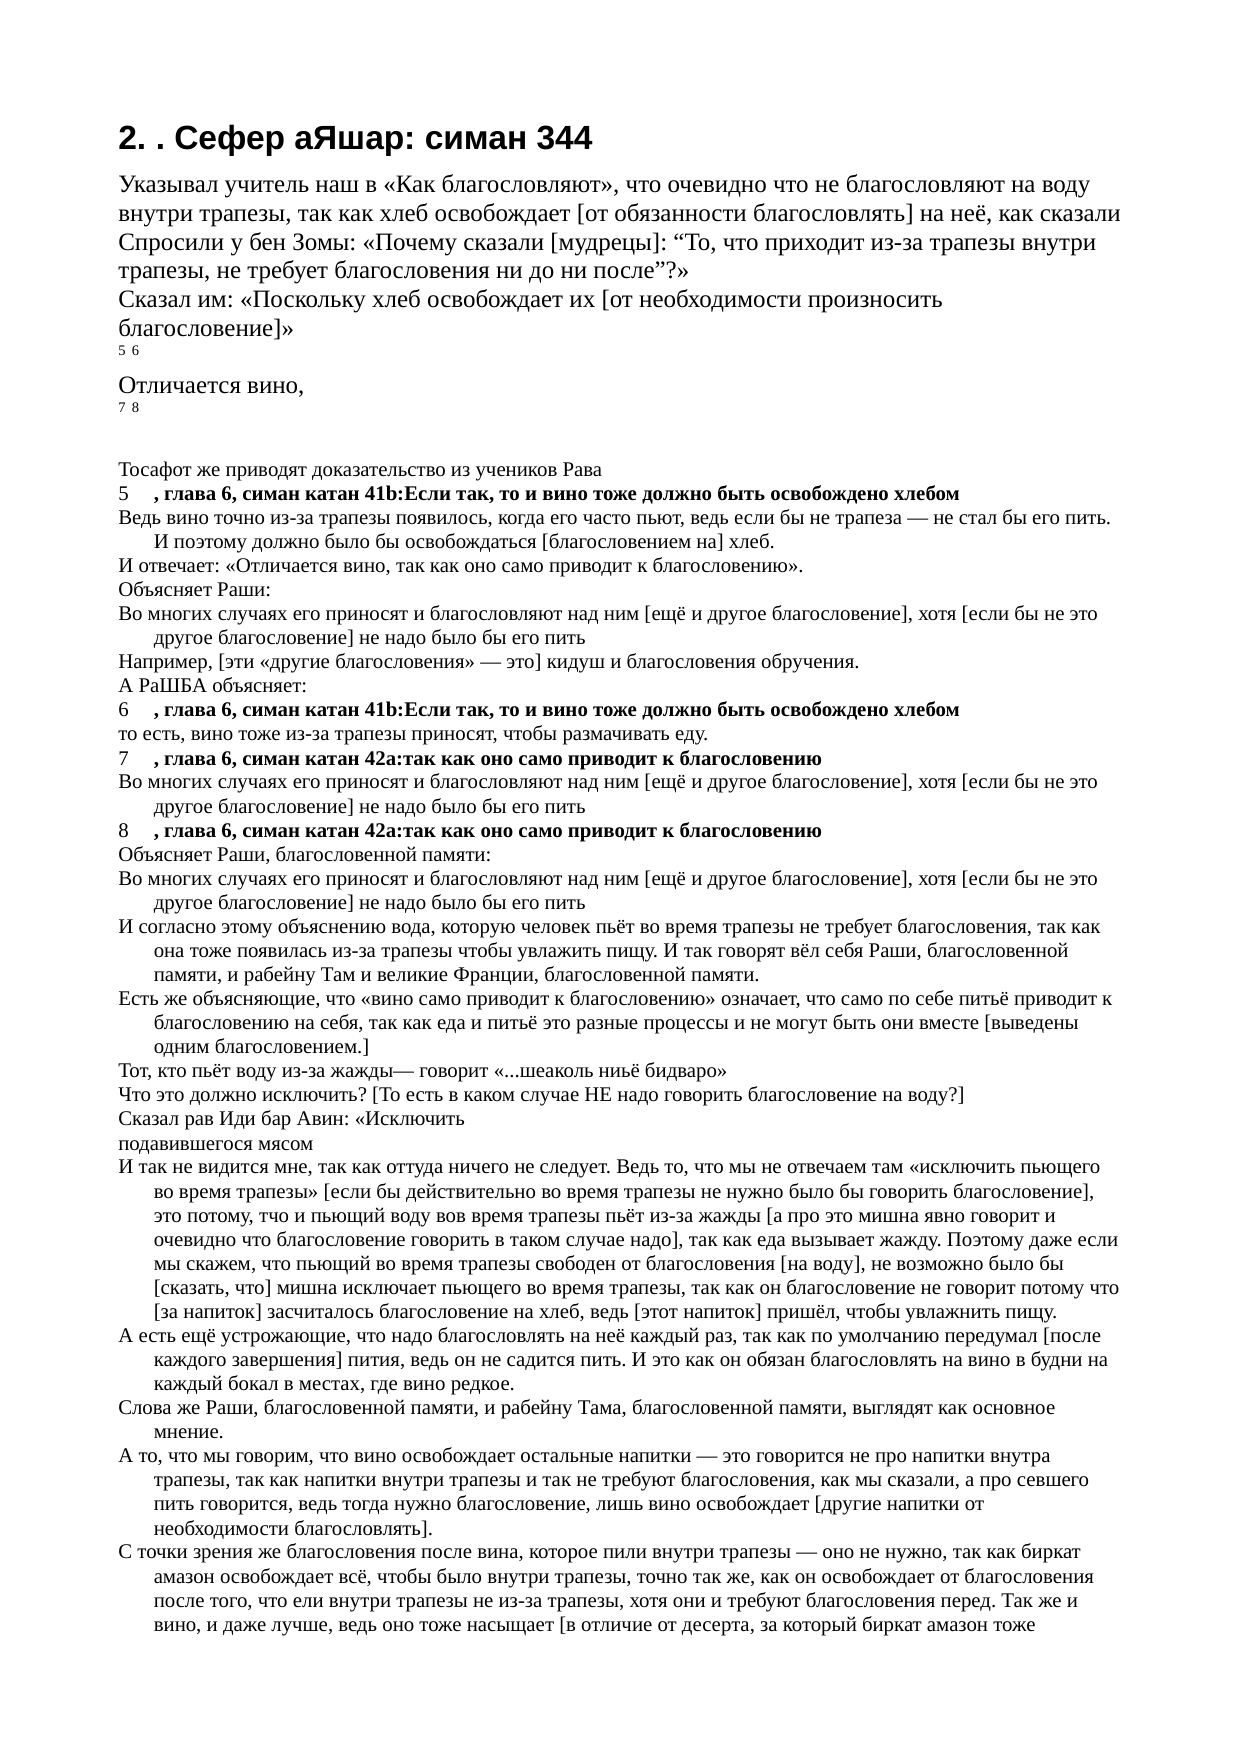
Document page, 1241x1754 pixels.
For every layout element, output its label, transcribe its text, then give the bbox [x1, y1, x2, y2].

text , глава 6, симан катан 41b:Если так, то и вино тоже должно быть освобождено хлебом [118, 1046, 1122, 1070]
text ???хлеб освобождает его??? [118, 377, 1122, 406]
text Отличается вино, [118, 319, 1122, 348]
text Во многих случаях его приносят и благословляют над ним [ещё и другое благословение], хотя [если бы не это другое благословение] не надо было бы его пить [118, 931, 1122, 988]
text Во многих случаях его приносят и благословляют над ним [ещё и другое благословение], хотя [если бы не это другое благословение] не надо было бы его пить [118, 1123, 1122, 1180]
text Во многих случаях его приносят и благословляют над ним [ещё и другое благословение], хотя [если бы не это другое благословение] не надо было бы его пить [118, 1233, 1122, 1291]
text Есть же объясняющие, что «вино само приводит к благословению» означает, что само по себе питьё приводит к благословению на себя, так как еда и питьё это разные процессы и не могут быть они вместе [выведены одним благословением.] [118, 1406, 1122, 1492]
text Указывал учитель наш в «Как благословляют», что очевидно что не благословляют на воду внутри трапезы, так как хлеб освобождает [от обязанности благословлять] на неё, как сказали [118, 118, 1122, 176]
text то есть, вино тоже из-за трапезы приносят, чтобы размачивать еду. [118, 1070, 1122, 1099]
text Например, [эти «другие благословения» — это] кидуш и благословения обручения. [118, 988, 1122, 1017]
text С точки зрения же благословения после вина, которое пили внутри трапезы — оно не нужно, так как биркат амазон освобождает всё, чтобы было внутри трапезы, точно так же, как он освобождает от благословения после того, что ели внутри трапезы не из-за трапезы, хотя они и требуют благословения перед. Так же и вино, и даже лучше, ведь оно тоже насыщает [в отличие от десерта, за который биркат амазон тоже засчитывается]. [118, 619, 1122, 763]
text Тосафот же приводят доказательство из учеников Рава [118, 763, 1122, 792]
text Спросили у бен Зомы: «Почему сказали [мудрецы]: “То, что приходит из-за трапезы внутри трапезы, не требует благословения ни до ни после”?» [118, 176, 1122, 233]
text Сказал им: «Поскольку хлеб освобождает их [от необходимости произносить благословение]» [118, 233, 1122, 291]
text , глава 6, симан катан 41b:Если так, то и вино тоже должно быть освобождено хлебом [118, 792, 1122, 816]
text И согласно этому объяснению вода, которую человек пьёт во время трапезы не требует благословения, так как она тоже появилась из-за трапезы чтобы увлажить пищу. И так говорят вёл себя Раши, благословенной памяти, и рабейну Там и великие Франции, благословенной памяти. [118, 1291, 1122, 1406]
text Слова же Раши, благословенной памяти, и рабейну Тама, благословенной памяти, выглядят как основное мнение. [118, 447, 1122, 504]
text Объясняет Раши, благословенной памяти: [118, 1204, 1122, 1233]
text Что это должно исключить? [То есть в каком случае НЕ надо говорить благословение на воду?] [118, 1521, 1122, 1578]
text Объясняет Раши: [118, 902, 1122, 931]
text , глава 6, симан катан 42a:так как оно само приводит к благословению [118, 1099, 1122, 1123]
text Сказал рав Иди бар Авин: «Исключить [118, 1578, 1122, 1607]
text Ведь вино точно из-за трапезы появилось, когда его часто пьют, ведь если бы не трапеза — не стал бы его пить. И поэтому должно было бы освобождаться [благословением на] хлеб. [118, 816, 1122, 873]
text , глава 6, симан катан 42a:так как оно само приводит к благословению [118, 1180, 1122, 1204]
text Тот, кто пьёт воду из-за жажды— говорит «...шеаколь ниьё бидваро» [118, 1492, 1122, 1521]
text И отвечает: «Отличается вино, так как оно само приводит к благословению». [118, 873, 1122, 902]
text А то, что мы говорим, что вино освобождает остальные напитки — это говорится не про напитки внутра трапезы, так как напитки внутри трапезы и так не требуют благословения, как мы сказали, а про севшего пить говорится, ведь тогда нужно благословение, лишь вино освобождает [другие напитки от необходимости благословлять]. [118, 504, 1122, 619]
text А РаШБА объясняет: [118, 1017, 1122, 1046]
text подавившегося мясом [118, 1607, 1122, 1636]
